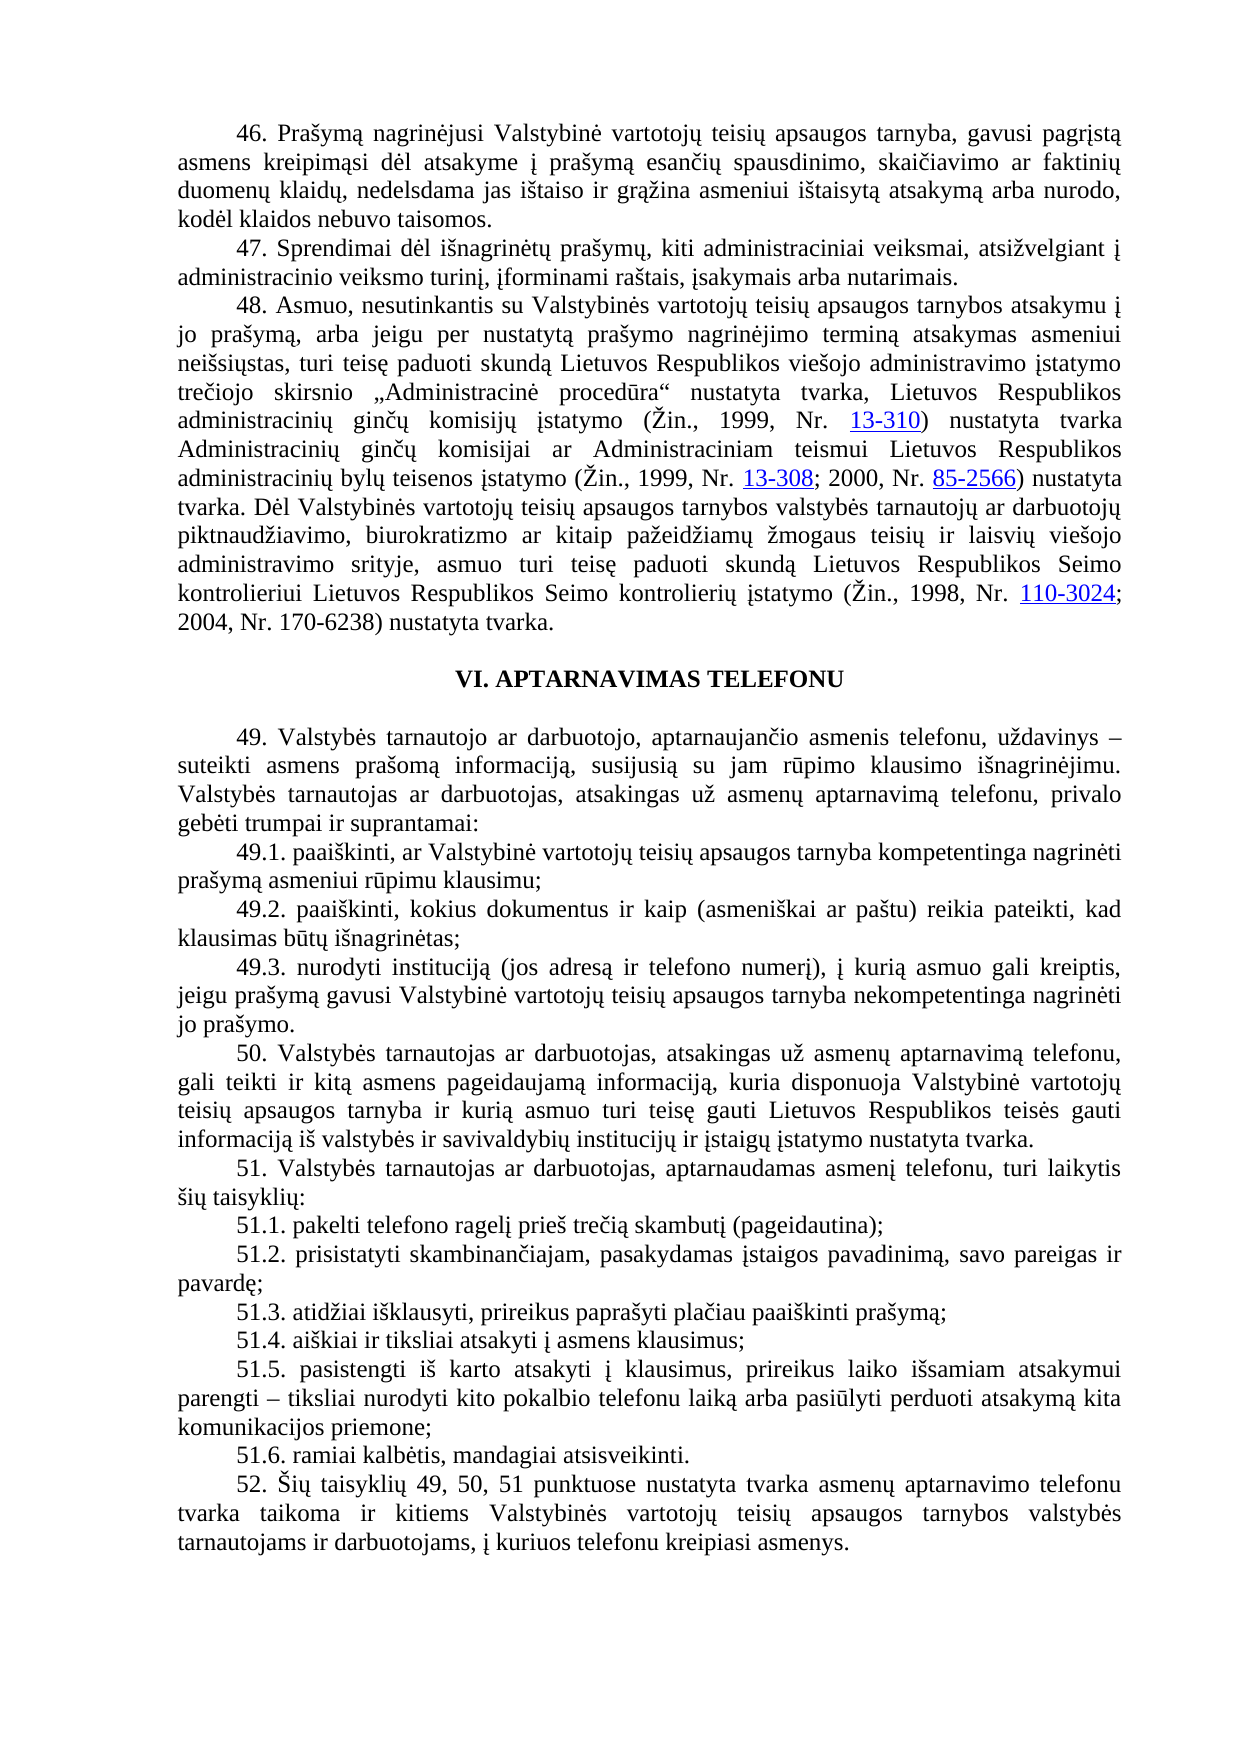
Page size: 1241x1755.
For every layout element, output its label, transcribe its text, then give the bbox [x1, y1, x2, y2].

text VI. APTARNAVIMAS TELEFONU [177, 664, 1122, 693]
text 51.3. atidžiai išklausyti, prireikus paprašyti plačiau paaiškinti prašymą; [177, 1297, 1122, 1326]
text 47. Sprendimai dėl išnagrinėtų prašymų, kiti administraciniai veiksmai, atsižvelgiant į administracinio veiksmo turinį, įforminami raštais, įsakymais arba nutarimais. [177, 233, 1122, 291]
text 48. Asmuo, nesutinkantis su Valstybinės vartotojų teisių apsaugos tarnybos atsakymu į jo prašymą, arba jeigu per nustatytą prašymo nagrinėjimo terminą atsakymas asmeniui neišsiųstas, turi teisę paduoti skundą Lietuvos Respublikos viešojo administravimo įstatymo trečiojo skirsnio „Administracinė procedūra“ nustatyta tvarka, Lietuvos Respublikos administracinių ginčų komisijų įstatymo (Žin., 1999, Nr. 13-310) nustatyta tvarka Administracinių ginčų komisijai ar Administraciniam teismui Lietuvos Respublikos administracinių bylų teisenos įstatymo (Žin., 1999, Nr. 13-308; 2000, Nr. 85-2566) nustatyta tvarka. Dėl Valstybinės vartotojų teisių apsaugos tarnybos valstybės tarnautojų ar darbuotojų piktnaudžiavimo, biurokratizmo ar kitaip pažeidžiamų žmogaus teisių ir laisvių viešojo administravimo srityje, asmuo turi teisę paduoti skundą Lietuvos Respublikos Seimo kontrolieriui Lietuvos Respublikos Seimo kontrolierių įstatymo (Žin., 1998, Nr. 110-3024; 2004, Nr. 170-6238) nustatyta tvarka. [177, 291, 1122, 636]
text 49.3. nurodyti instituciją (jos adresą ir telefono numerį), į kurią asmuo gali kreiptis, jeigu prašymą gavusi Valstybinė vartotojų teisių apsaugos tarnyba nekompetentinga nagrinėti jo prašymo. [177, 952, 1122, 1038]
text 49.1. paaiškinti, ar Valstybinė vartotojų teisių apsaugos tarnyba kompetentinga nagrinėti prašymą asmeniui rūpimu klausimu; [177, 837, 1122, 894]
text 52. Šių taisyklių 49, 50, 51 punktuose nustatyta tvarka asmenų aptarnavimo telefonu tvarka taikoma ir kitiems Valstybinės vartotojų teisių apsaugos tarnybos valstybės tarnautojams ir darbuotojams, į kuriuos telefonu kreipiasi asmenys. [177, 1469, 1122, 1556]
text 51.2. prisistatyti skambinančiajam, pasakydamas įstaigos pavadinimą, savo pareigas ir pavardę; [177, 1239, 1122, 1297]
text 51.4. aiškiai ir tiksliai atsakyti į asmens klausimus; [177, 1326, 1122, 1354]
text 46. Prašymą nagrinėjusi Valstybinė vartotojų teisių apsaugos tarnyba, gavusi pagrįstą asmens kreipimąsi dėl atsakyme į prašymą esančių spausdinimo, skaičiavimo ar faktinių duomenų klaidų, nedelsdama jas ištaiso ir grąžina asmeniui ištaisytą atsakymą arba nurodo, kodėl klaidos nebuvo taisomos. [177, 118, 1122, 233]
text 49.2. paaiškinti, kokius dokumentus ir kaip (asmeniškai ar paštu) reikia pateikti, kad klausimas būtų išnagrinėtas; [177, 894, 1122, 952]
text 51.6. ramiai kalbėtis, mandagiai atsisveikinti. [177, 1441, 1122, 1469]
text 49. Valstybės tarnautojo ar darbuotojo, aptarnaujančio asmenis telefonu, uždavinys – suteikti asmens prašomą informaciją, susijusią su jam rūpimo klausimo išnagrinėjimu. Valstybės tarnautojas ar darbuotojas, atsakingas už asmenų aptarnavimą telefonu, privalo gebėti trumpai ir suprantamai: [177, 722, 1122, 837]
text 50. Valstybės tarnautojas ar darbuotojas, atsakingas už asmenų aptarnavimą telefonu, gali teikti ir kitą asmens pageidaujamą informaciją, kuria disponuoja Valstybinė vartotojų teisių apsaugos tarnyba ir kurią asmuo turi teisę gauti Lietuvos Respublikos teisės gauti informaciją iš valstybės ir savivaldybių institucijų ir įstaigų įstatymo nustatyta tvarka. [177, 1038, 1122, 1153]
text 51. Valstybės tarnautojas ar darbuotojas, aptarnaudamas asmenį telefonu, turi laikytis šių taisyklių: [177, 1153, 1122, 1211]
text 51.5. pasistengti iš karto atsakyti į klausimus, prireikus laiko išsamiam atsakymui parengti – tiksliai nurodyti kito pokalbio telefonu laiką arba pasiūlyti perduoti atsakymą kita komunikacijos priemone; [177, 1354, 1122, 1441]
text 51.1. pakelti telefono ragelį prieš trečią skambutį (pageidautina); [177, 1211, 1122, 1239]
